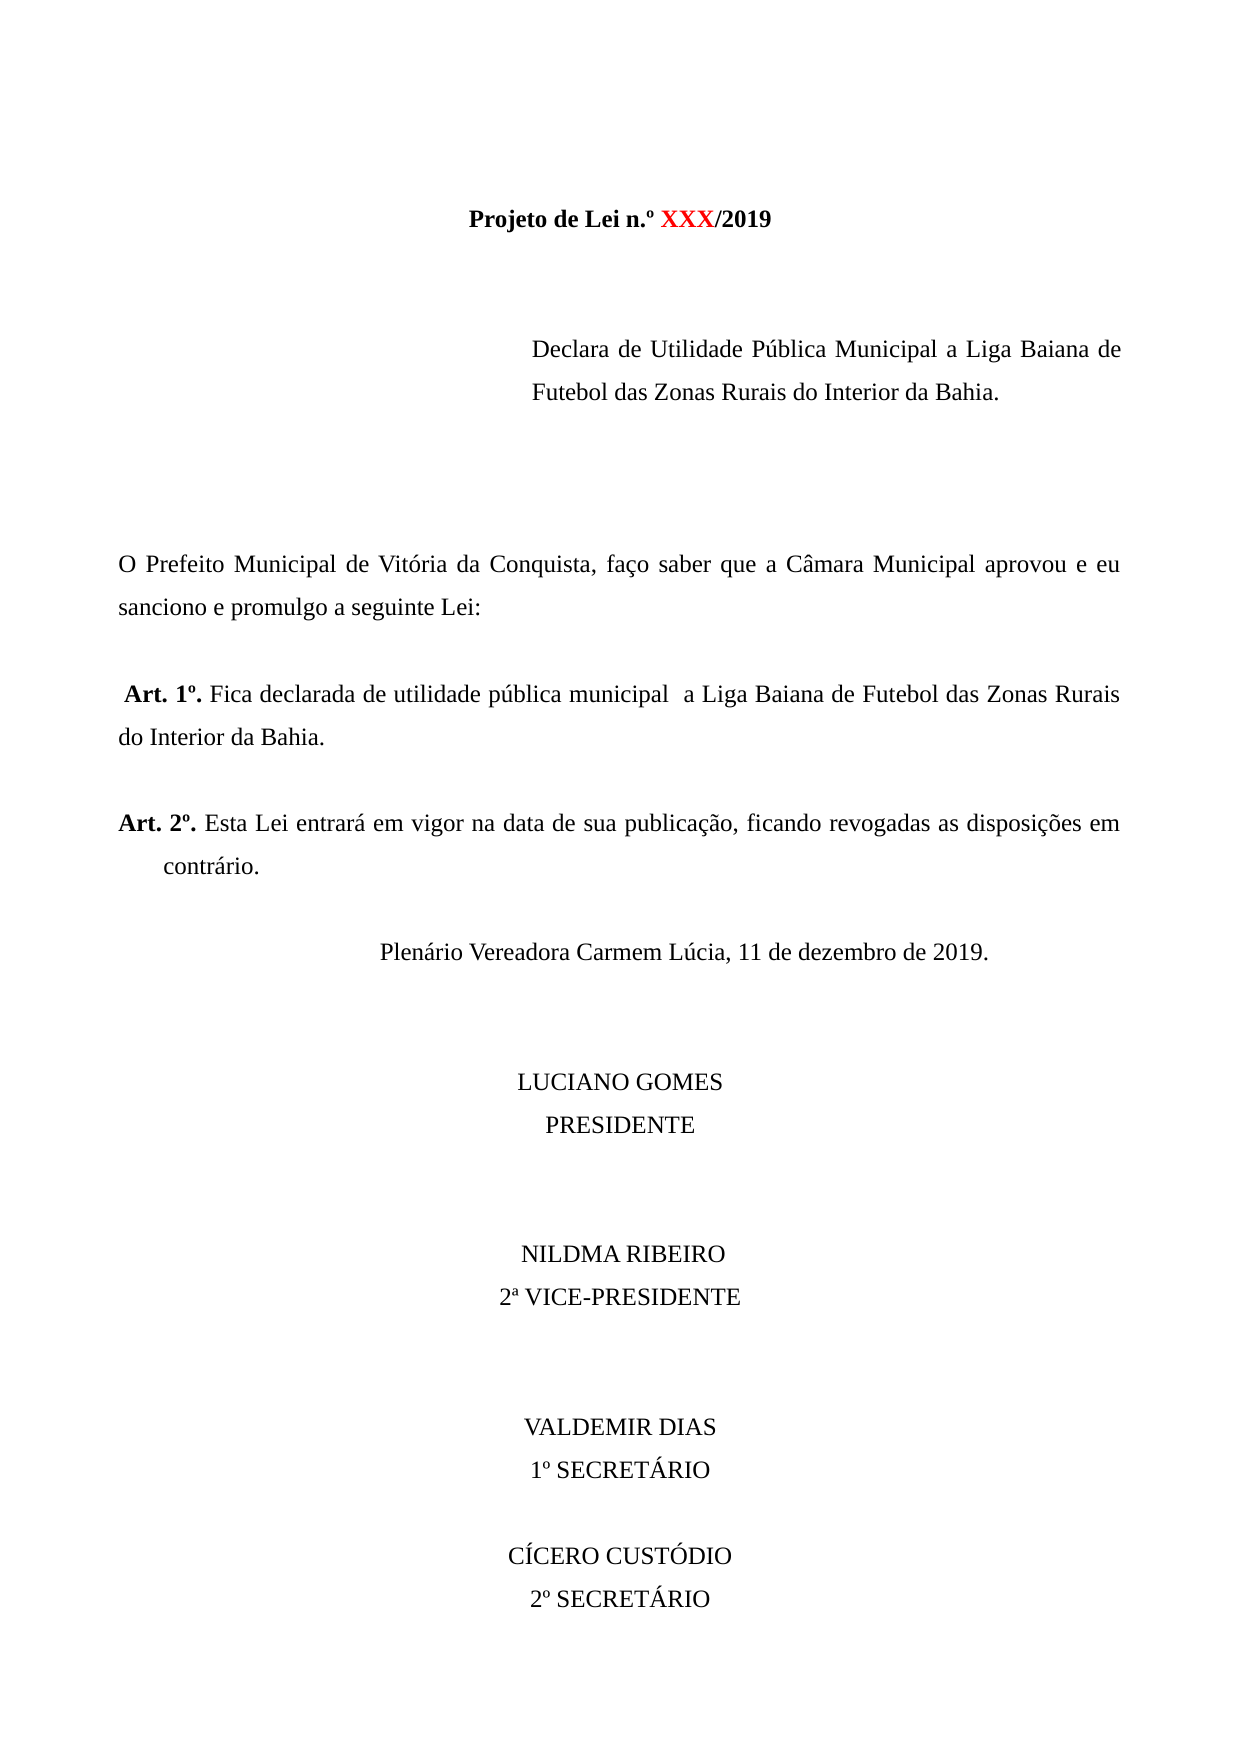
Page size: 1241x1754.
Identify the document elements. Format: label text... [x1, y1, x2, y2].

text O Prefeito Municipal de Vitória da Conquista, faço saber que a Câmara Municipal aprovou e eu sanciono e promulgo a seguinte Lei: [118, 549, 1122, 621]
list Declara de Utilidade Pública Municipal a Liga Baiana de Futebol das Zonas Rurais do Interior da Bahia. [532, 334, 1122, 406]
text PRESIDENTE [118, 1110, 1122, 1139]
text 2º SECRETÁRIO [118, 1584, 1122, 1613]
text Projeto de Lei n.º XXX/2019 [118, 204, 1122, 233]
text 2ª VICE-PRESIDENTE [118, 1282, 1122, 1311]
list Art. 2º. Esta Lei entrará em vigor na data de sua publicação, ficando revogadas as disposições em contrário. [118, 808, 1122, 880]
text Plenário Vereadora Carmem Lúcia, 11 de dezembro de 2019. [192, 937, 1122, 966]
text Art. 1º. Fica declarada de utilidade pública municipal a Liga Baiana de Futebol das Zonas Rurais do Interior da Bahia. [118, 679, 1122, 751]
text 1º SECRETÁRIO [118, 1455, 1122, 1484]
text LUCIANO GOMES [118, 1067, 1122, 1096]
text NILDMA RIBEIRO [118, 1239, 1122, 1268]
text VALDEMIR DIAS [118, 1412, 1122, 1441]
text CÍCERO CUSTÓDIO [118, 1541, 1122, 1570]
